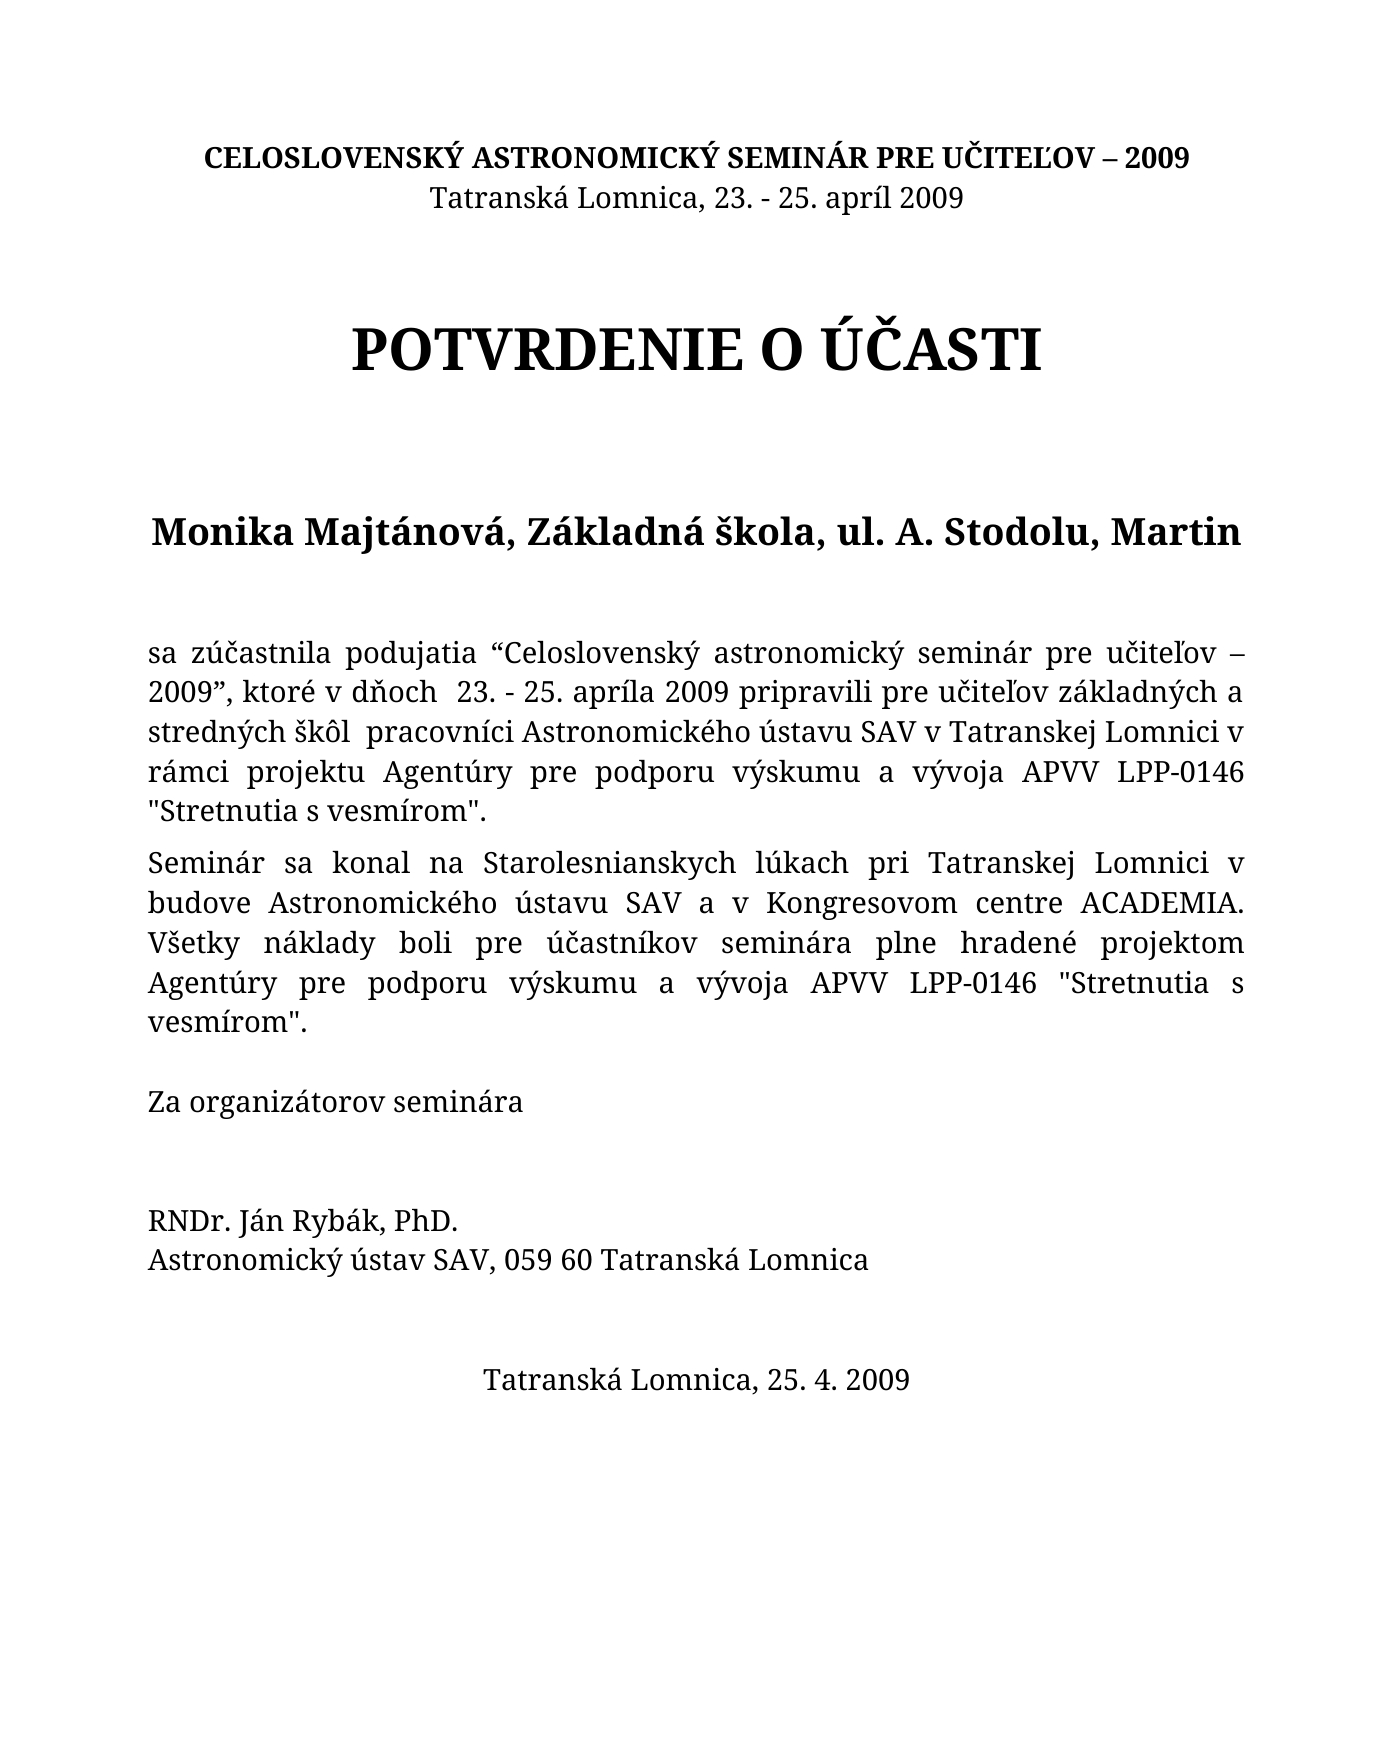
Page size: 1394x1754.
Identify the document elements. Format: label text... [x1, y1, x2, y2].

text RNDr. Ján Rybák, PhD. [148, 1200, 1246, 1240]
text Tatranská Lomnica, 25. 4. 2009 [148, 1359, 1246, 1398]
subtitle CELOSLOVENSKÝ ASTRONOMICKÝ SEMINÁR PRE UČITEĽOV – 2009 Tatranská Lomnica, 23. - 25. apríl 2009 [148, 137, 1246, 217]
text Monika Majtánová, Základná škola, ul. A. Stodolu, Martin [148, 505, 1246, 556]
text Astronomický ústav SAV, 059 60 Tatranská Lomnica [148, 1240, 1246, 1279]
text POTVRDENIE O ÚČASTI [148, 308, 1246, 388]
subtitle sa zúčastnila podujatia “Celoslovenský astronomický seminár pre učiteľov – 2009”, ktoré v dňoch 23. - 25. apríla 2009 pripravili pre učiteľov základných a stredných škôl pracovníci Astronomického ústavu SAV v Tatranskej Lomnici v rámci projektu Agentúry pre podporu výskumu a vývoja APVV LPP-0146 "Stretnutia s vesmírom". [148, 632, 1246, 830]
text Seminár sa konal na Starolesnianskych lúkach pri Tatranskej Lomnici v budove Astronomického ústavu SAV a v Kongresovom centre ACADEMIA. Všetky náklady boli pre účastníkov seminára plne hradené projektom Agentúry pre podporu výskumu a vývoja APVV LPP-0146 "Stretnutia s vesmírom". [148, 843, 1246, 1041]
text Za organizátorov seminára [148, 1081, 1246, 1121]
